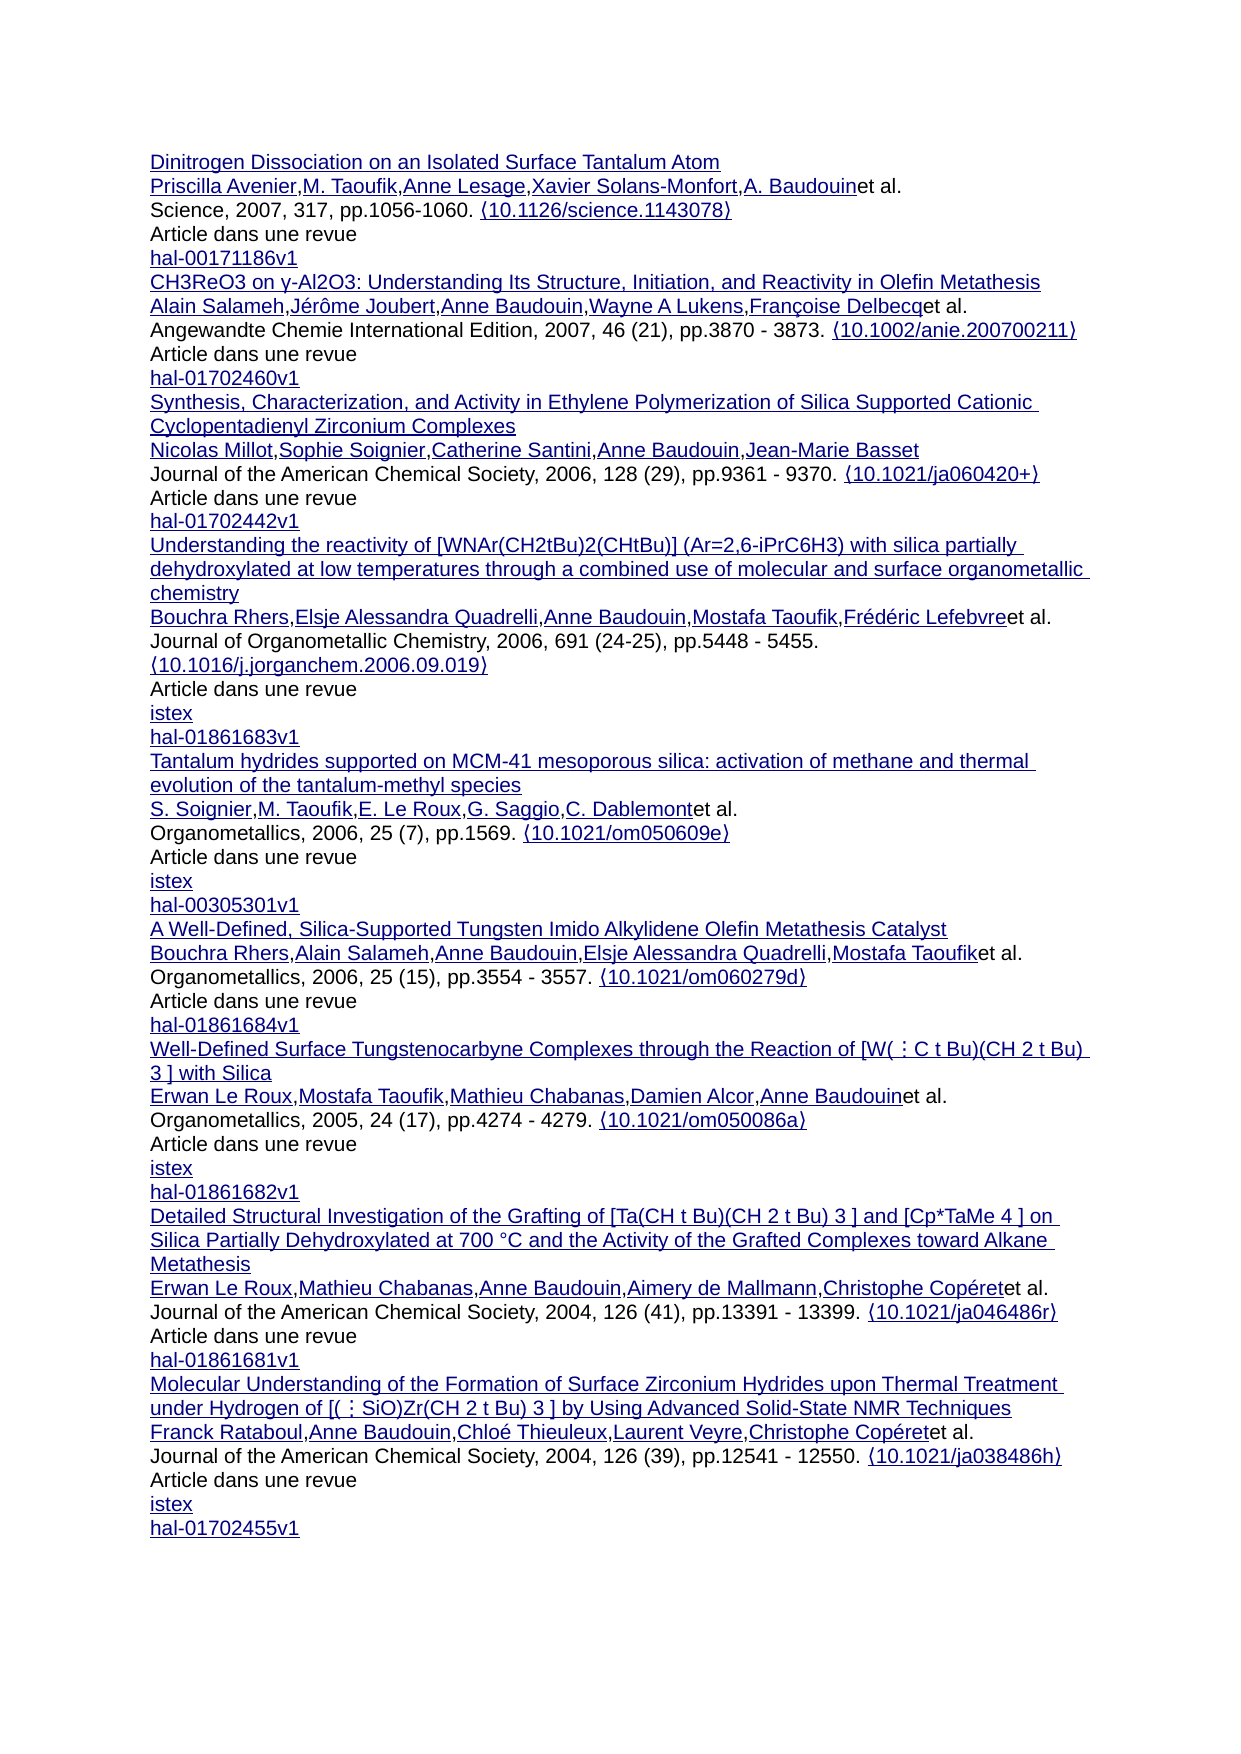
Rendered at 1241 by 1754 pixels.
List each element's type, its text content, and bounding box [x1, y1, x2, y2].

table_cell Synthesis, Characterization, and Activity in Ethylene Polymerization of Silica Supported Cationic Cyclopentadienyl Zirconium Complexes Nicolas Millot,Sophie Soignier,Catherine Santini,Anne Baudouin,Jean-Marie Basset Journal of the American Chemical Society, 2006, 128 (29), pp.9361 - 9370. ⟨10.1021/ja060420+⟩ Article dans une revue hal-01702442v1 [150, 390, 1090, 533]
table_cell A Well-Defined, Silica-Supported Tungsten Imido Alkylidene Olefin Metathesis Catalyst Bouchra Rhers,Alain Salameh,Anne Baudouin,Elsje Alessandra Quadrelli,Mostafa Taoufiket al. Organometallics, 2006, 25 (15), pp.3554 - 3557. ⟨10.1021/om060279d⟩ Article dans une revue hal-01861684v1 [150, 917, 1090, 1036]
table_cell Detailed Structural Investigation of the Grafting of [Ta(CH t Bu)(CH 2 t Bu) 3 ] and [Cp*TaMe 4 ] on Silica Partially Dehydroxylated at 700 °C and the Activity of the Grafted Complexes toward Alkane Metathesis Erwan Le Roux,Mathieu Chabanas,Anne Baudouin,Aimery de Mallmann,Christophe Copéretet al. Journal of the American Chemical Society, 2004, 126 (41), pp.13391 - 13399. ⟨10.1021/ja046486r⟩ Article dans une revue hal-01861681v1 [150, 1204, 1090, 1372]
table_cell chemistry Bouchra Rhers,Elsje Alessandra Quadrelli,Anne Baudouin,Mostafa Taoufik,Frédéric Lefebvreet al. Journal of Organometallic Chemistry, 2006, 691 (24-25), pp.5448 - 5455. ⟨10.1016/j.jorganchem.2006.09.019⟩ Article dans une revue istex hal-01861683v1 [150, 579, 1090, 749]
table_cell Tantalum hydrides supported on MCM-41 mesoporous silica: activation of methane and thermal evolution of the tantalum-methyl species S. Soignier,M. Taoufik,E. Le Roux,G. Saggio,C. Dablemontet al. Organometallics, 2006, 25 (7), pp.1569. ⟨10.1021/om050609e⟩ Article dans une revue istex hal-00305301v1 [150, 749, 1090, 917]
table_cell Dinitrogen Dissociation on an Isolated Surface Tantalum Atom Priscilla Avenier,M. Taoufik,Anne Lesage,Xavier Solans-Monfort,A. Baudouinet al. Science, 2007, 317, pp.1056-1060. ⟨10.1126/science.1143078⟩ Article dans une revue hal-00171186v1 [150, 150, 1090, 270]
table_cell Molecular Understanding of the Formation of Surface Zirconium Hydrides upon Thermal Treatment under Hydrogen of [(⋮SiO)Zr(CH 2 t Bu) 3 ] by Using Advanced Solid-State NMR Techniques Franck Rataboul,Anne Baudouin,Chloé Thieuleux,Laurent Veyre,Christophe Copéretet al. Journal of the American Chemical Society, 2004, 126 (39), pp.12541 - 12550. ⟨10.1021/ja038486h⟩ Article dans une revue istex hal-01702455v1 [150, 1372, 1090, 1539]
table_cell Understanding the reactivity of [WNAr(CH2tBu)2(CHtBu)] (Ar=2,6-iPrC6H3) with silica partially dehydroxylated at low temperatures through a combined use of molecular and surface organometallic [150, 533, 1090, 578]
table_cell CH3ReO3 on γ-Al2O3: Understanding Its Structure, Initiation, and Reactivity in Olefin Metathesis Alain Salameh,Jérôme Joubert,Anne Baudouin,Wayne A Lukens,Françoise Delbecqet al. Angewandte Chemie International Edition, 2007, 46 (21), pp.3870 - 3873. ⟨10.1002/anie.200700211⟩ Article dans une revue hal-01702460v1 [150, 270, 1090, 389]
table_cell 3 ] with Silica Erwan Le Roux,Mostafa Taoufik,Mathieu Chabanas,Damien Alcor,Anne Baudouinet al. Organometallics, 2005, 24 (17), pp.4274 - 4279. ⟨10.1021/om050086a⟩ Article dans une revue istex hal-01861682v1 [150, 1058, 1090, 1204]
table_cell Well-Defined Surface Tungstenocarbyne Complexes through the Reaction of [W(⋮C t Bu)(CH 2 t Bu) [150, 1036, 1090, 1057]
